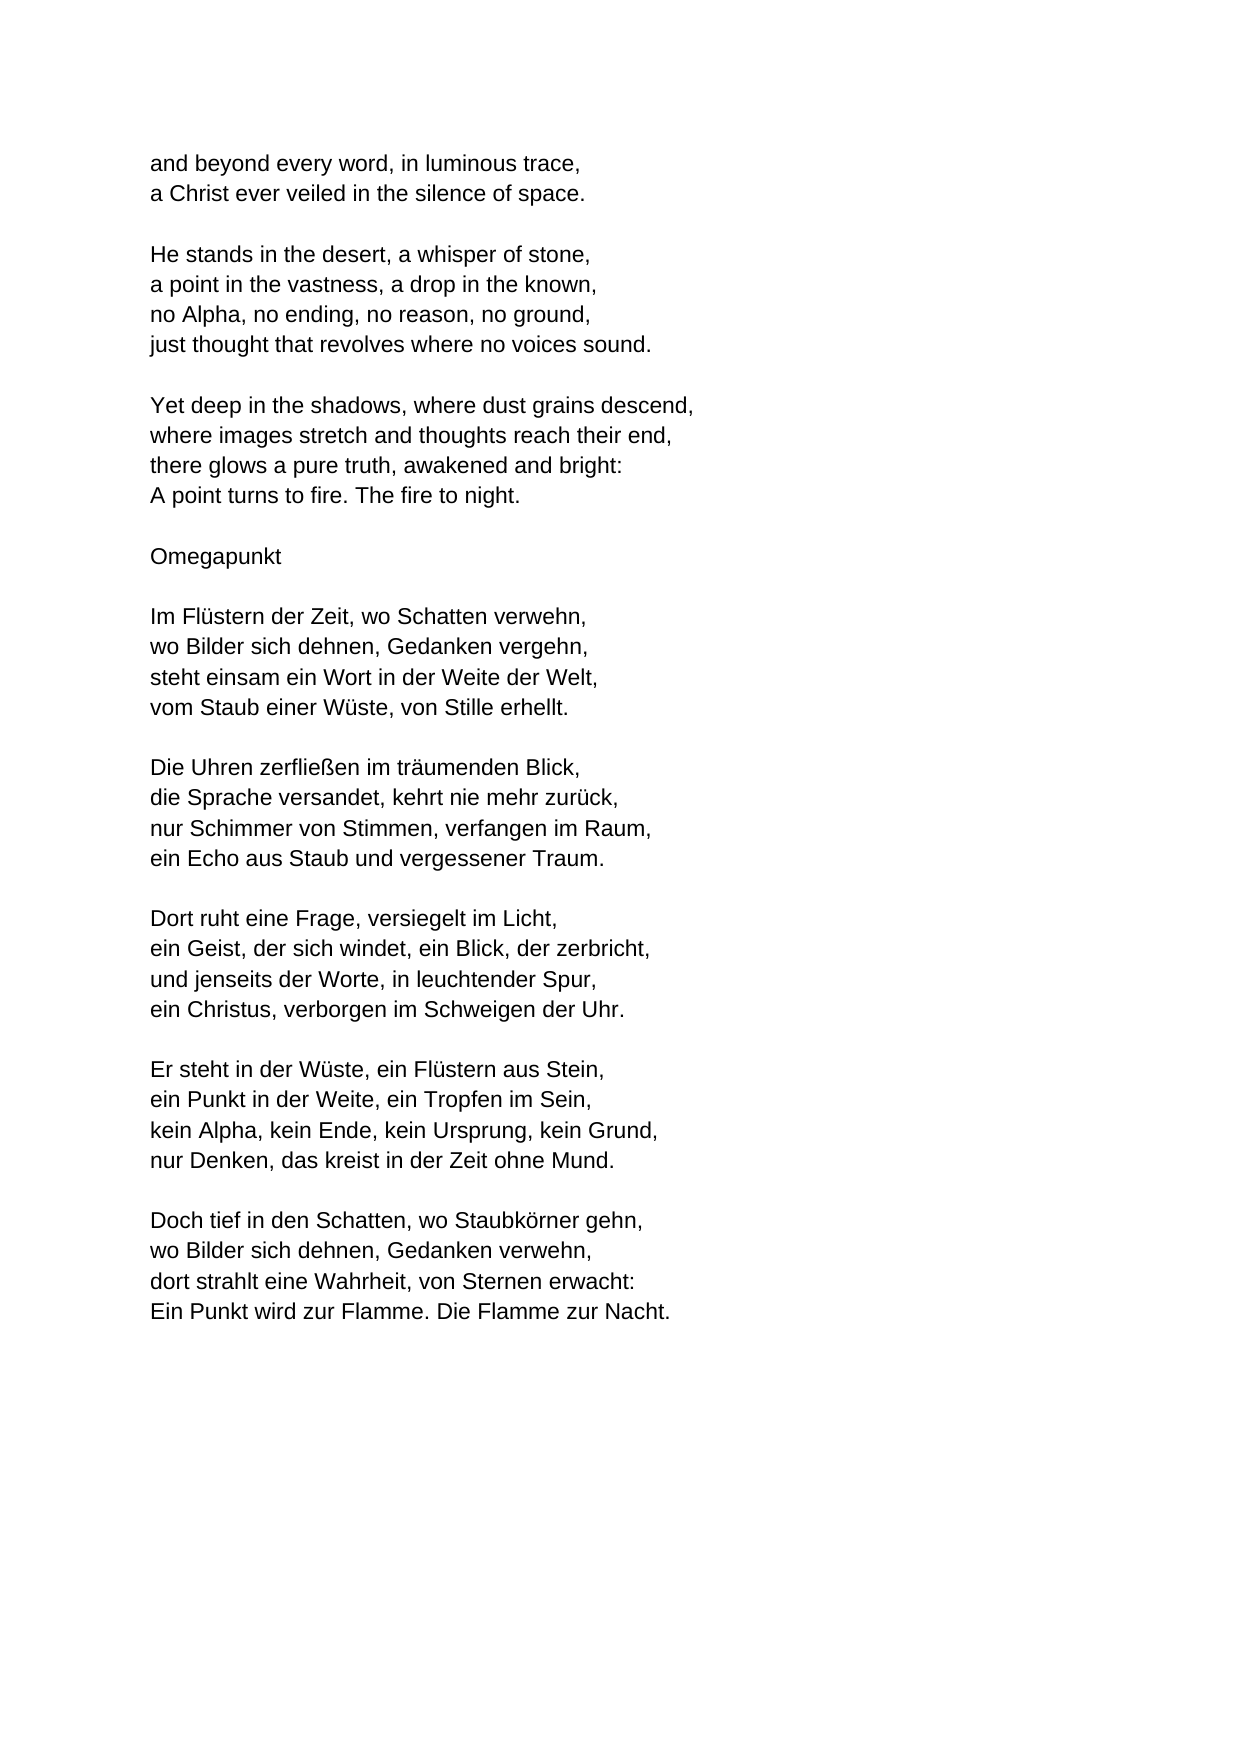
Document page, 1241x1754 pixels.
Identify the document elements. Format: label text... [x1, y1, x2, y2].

text ein Echo aus Staub und vergessener Traum. [150, 845, 1090, 871]
text vom Staub einer Wüste, von Stille erhellt. [150, 694, 1090, 720]
text Omegapunkt [150, 543, 1090, 569]
text steht einsam ein Wort in der Weite der Welt, [150, 663, 1090, 690]
text a Christ ever veiled in the silence of space. [150, 180, 1090, 207]
text a point in the vastness, a drop in the known, [150, 271, 1090, 297]
text where images stretch and thoughts reach their end, [150, 422, 1090, 448]
text just thought that revolves where no voices sound. [150, 331, 1090, 358]
text die Sprache versandet, kehrt nie mehr zurück, [150, 784, 1090, 811]
text and beyond every word, in luminous trace, [150, 150, 1090, 176]
text Dort ruht eine Frage, versiegelt im Licht, [150, 905, 1090, 932]
text wo Bilder sich dehnen, Gedanken verwehn, [150, 1237, 1090, 1264]
text ein Punkt in der Weite, ein Tropfen im Sein, [150, 1086, 1090, 1113]
text Im Flüstern der Zeit, wo Schatten verwehn, [150, 603, 1090, 629]
text nur Schimmer von Stimmen, verfangen im Raum, [150, 814, 1090, 841]
text ein Geist, der sich windet, ein Blick, der zerbricht, [150, 935, 1090, 962]
text Yet deep in the shadows, where dust grains descend, [150, 392, 1090, 418]
text there glows a pure truth, awakened and bright: [150, 452, 1090, 478]
text dort strahlt eine Wahrheit, von Sternen erwacht: [150, 1268, 1090, 1294]
text Er steht in der Wüste, ein Flüstern aus Stein, [150, 1056, 1090, 1083]
text und jenseits der Worte, in leuchtender Spur, [150, 966, 1090, 992]
text A point turns to fire. The fire to night. [150, 482, 1090, 509]
text ein Christus, verborgen im Schweigen der Uhr. [150, 996, 1090, 1022]
text nur Denken, das kreist in der Zeit ohne Mund. [150, 1147, 1090, 1173]
text Ein Punkt wird zur Flamme. Die Flamme zur Nacht. [150, 1298, 1090, 1324]
text no Alpha, no ending, no reason, no ground, [150, 301, 1090, 327]
text kein Alpha, kein Ende, kein Ursprung, kein Grund, [150, 1117, 1090, 1143]
text Doch tief in den Schatten, wo Staubkörner gehn, [150, 1207, 1090, 1234]
text wo Bilder sich dehnen, Gedanken vergehn, [150, 633, 1090, 660]
text Die Uhren zerfließen im träumenden Blick, [150, 754, 1090, 781]
text He stands in the desert, a whisper of stone, [150, 241, 1090, 267]
